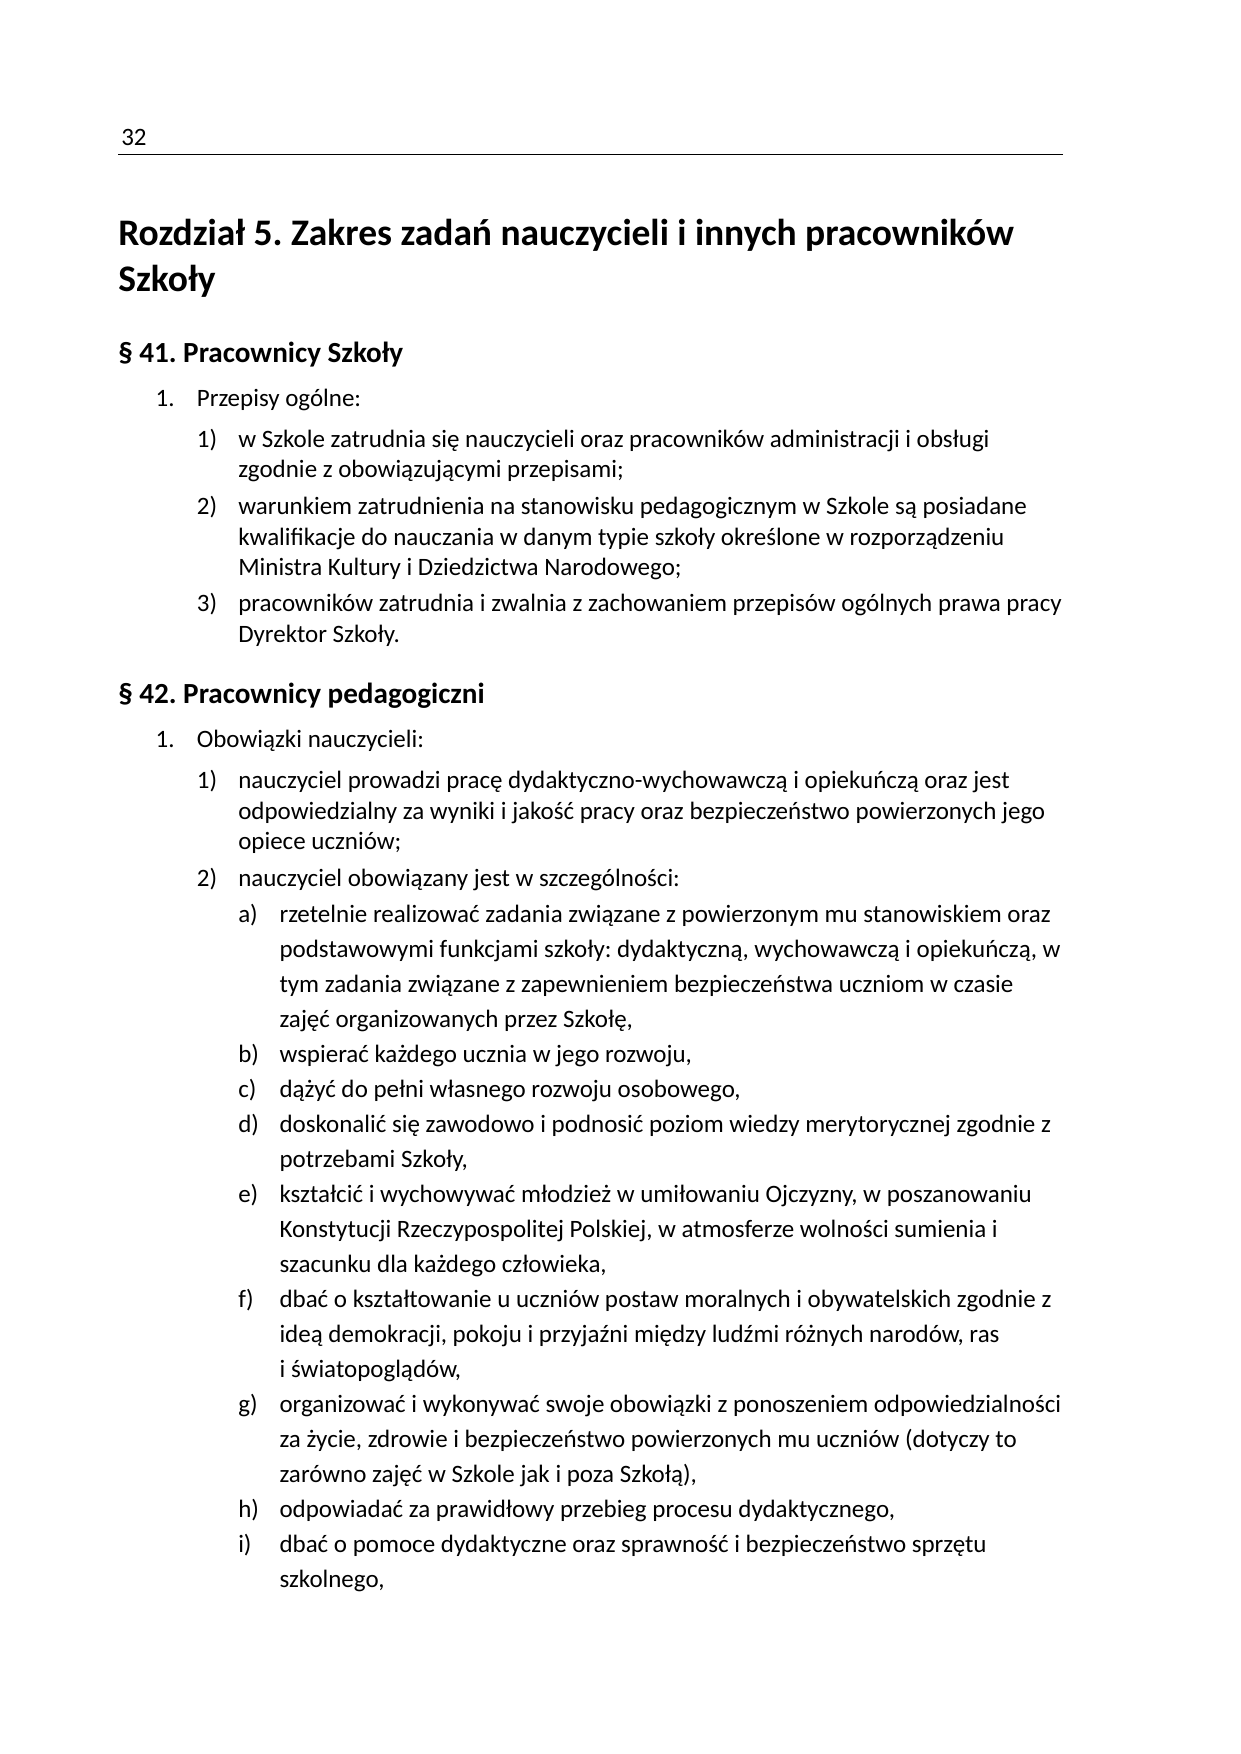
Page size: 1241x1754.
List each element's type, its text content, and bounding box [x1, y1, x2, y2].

list nauczyciel prowadzi pracę dydaktyczno-wychowawczą i opiekuńczą oraz jest odpowiedzialny za wyniki i jakość pracy oraz bezpieczeństwo powierzonych jego opiece uczniów; [197, 764, 1063, 856]
list dążyć do pełni własnego rozwoju osobowego, [238, 1073, 1063, 1104]
list Przepisy ogólne: [155, 382, 1063, 413]
list rzetelnie realizować zadania związane z powierzonym mu stanowiskiem oraz podstawowymi funkcjami szkoły: dydaktyczną, wychowawczą i opiekuńczą, w tym zadania związane z zapewnieniem bezpieczeństwa uczniom w czasie zajęć organizowanych przez Szkołę, [238, 898, 1063, 1034]
list warunkiem zatrudnienia na stanowisku pedagogicznym w Szkole są posiadane kwalifikacje do nauczania w danym typie szkoły określone w rozporządzeniu Ministra Kultury i Dziedzictwa Narodowego; [197, 490, 1063, 582]
subtitle § 41. Pracownicy Szkoły [118, 334, 1063, 370]
list pracowników zatrudnia i zwalnia z zachowaniem przepisów ogólnych prawa pracy Dyrektor Szkoły. [197, 588, 1063, 649]
list doskonalić się zawodowo i podnosić poziom wiedzy merytorycznej zgodnie z potrzebami Szkoły, [238, 1108, 1063, 1174]
list odpowiadać za prawidłowy przebieg procesu dydaktycznego, [238, 1493, 1063, 1524]
list organizować i wykonywać swoje obowiązki z ponoszeniem odpowiedzialności za życie, zdrowie i bezpieczeństwo powierzonych mu uczniów (dotyczy to zarówno zajęć w Szkole jak i poza Szkołą), [238, 1388, 1063, 1489]
list kształcić i wychowywać młodzież w umiłowaniu Ojczyzny, w poszanowaniu Konstytucji Rzeczypospolitej Polskiej, w atmosferze wolności sumienia i szacunku dla każdego człowieka, [238, 1178, 1063, 1279]
list w Szkole zatrudnia się nauczycieli oraz pracowników administracji i obsługi zgodnie z obowiązującymi przepisami; [197, 423, 1063, 484]
subtitle Rozdział 5. Zakres zadań nauczycieli i innych pracowników Szkoły [118, 209, 1063, 301]
subtitle § 42. Pracownicy pedagogiczni [118, 675, 1063, 711]
list nauczyciel obowiązany jest w szczególności: [197, 862, 1063, 892]
list dbać o pomoce dydaktyczne oraz sprawność i bezpieczeństwo sprzętu szkolnego, [238, 1528, 1063, 1594]
list wspierać każdego ucznia w jego rozwoju, [238, 1038, 1063, 1069]
list Obowiązki nauczycieli: [155, 723, 1063, 754]
list dbać o kształtowanie u uczniów postaw moralnych i obywatelskich zgodnie z ideą demokracji, pokoju i przyjaźni między ludźmi różnych narodów, ras i światopoglądów, [238, 1283, 1063, 1384]
